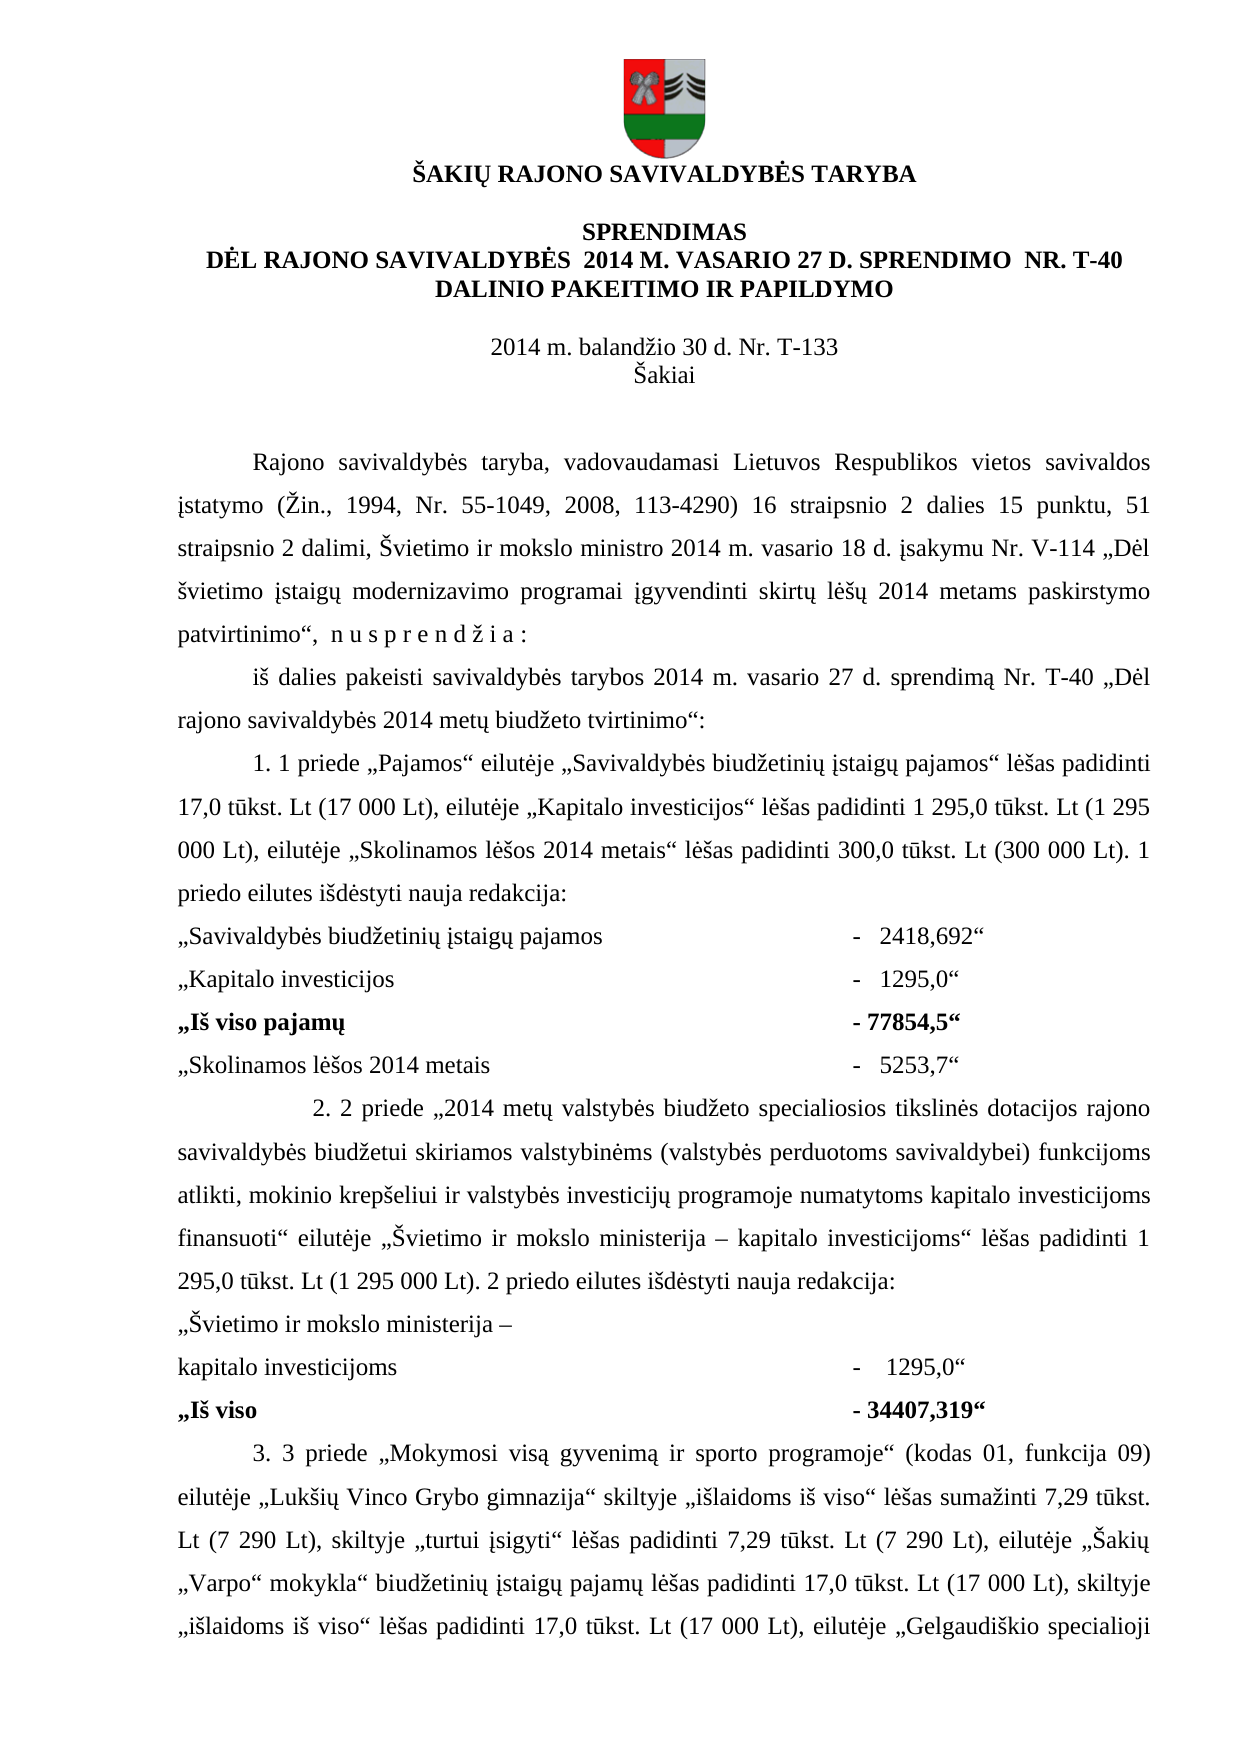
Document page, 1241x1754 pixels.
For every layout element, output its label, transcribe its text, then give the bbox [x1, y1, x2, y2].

text Šakiai [177, 360, 1152, 389]
text kapitalo investicijoms - 1295,0“ [177, 1352, 1152, 1381]
text „Iš viso - 34407,319“ [177, 1395, 1152, 1424]
text 1. 1 priede „Pajamos“ eilutėje „Savivaldybės biudžetinių įstaigų pajamos“ lėšas padidinti 17,0 tūkst. Lt (17 000 Lt), eilutėje „Kapitalo investicijos“ lėšas padidinti 1 295,0 tūkst. Lt (1 295 000 Lt), eilutėje „Skolinamos lėšos 2014 metais“ lėšas padidinti 300,0 tūkst. Lt (300 000 Lt). 1 priedo eilutes išdėstyti nauja redakcija: [177, 748, 1152, 907]
text DĖL RAJONO SAVIVALDYBĖS 2014 M. VASARIO 27 D. SPRENDIMO NR. T-40 DALINIO PAKEITIMO IR PAPILDYMO [177, 245, 1152, 303]
text 3. 3 priede „Mokymosi visą gyvenimą ir sporto programoje“ (kodas 01, funkcija 09) eilutėje „Lukšių Vinco Grybo gimnazija“ skiltyje „išlaidoms iš viso“ lėšas sumažinti 7,29 tūkst. Lt (7 290 Lt), skiltyje „turtui įsigyti“ lėšas padidinti 7,29 tūkst. Lt (7 290 Lt), eilutėje „Šakių „Varpo“ mokykla“ biudžetinių įstaigų pajamų lėšas padidinti 17,0 tūkst. Lt (17 000 Lt), skiltyje „išlaidoms iš viso“ lėšas padidinti 17,0 tūkst. Lt (17 000 Lt), eilutėje „Gelgaudiškio specialioji [177, 1438, 1152, 1640]
text SPRENDIMAS [177, 217, 1152, 245]
text Rajono savivaldybės taryba, vadovaudamasi Lietuvos Respublikos vietos savivaldos įstatymo (Žin., 1994, Nr. 55-1049, 2008, 113-4290) 16 straipsnio 2 dalies 15 punktu, 51 straipsnio 2 dalimi, Švietimo ir mokslo ministro 2014 m. vasario 18 d. įsakymu Nr. V-114 „Dėl švietimo įstaigų modernizavimo programai įgyvendinti skirtų lėšų 2014 metams paskirstymo patvirtinimo“, nusprendžia: [177, 447, 1152, 648]
text „Savivaldybės biudžetinių įstaigų pajamos - 2418,692“ [177, 921, 1152, 950]
text „Iš viso pajamų - 77854,5“ [177, 1007, 1152, 1036]
text ŠAKIŲ RAJONO SAVIVALDYBĖS TARYBA [177, 159, 1152, 188]
text 2014 m. balandžio 30 d. Nr. T-133 [177, 332, 1152, 360]
text iš dalies pakeisti savivaldybės tarybos 2014 m. vasario 27 d. sprendimą Nr. T-40 „Dėl rajono savivaldybės 2014 metų biudžeto tvirtinimo“: [177, 662, 1152, 734]
text „Švietimo ir mokslo ministerija – [177, 1309, 1152, 1338]
text 2. 2 priede „2014 metų valstybės biudžeto specialiosios tikslinės dotacijos rajono savivaldybės biudžetui skiriamos valstybinėms (valstybės perduotoms savivaldybei) funkcijoms atlikti, mokinio krepšeliui ir valstybės investicijų programoje numatytoms kapitalo investicijoms finansuoti“ eilutėje „Švietimo ir mokslo ministerija – kapitalo investicijoms“ lėšas padidinti 1 295,0 tūkst. Lt (1 295 000 Lt). 2 priedo eilutes išdėstyti nauja redakcija: [177, 1093, 1152, 1295]
text „Skolinamos lėšos 2014 metais - 5253,7“ [177, 1050, 1152, 1079]
text „Kapitalo investicijos - 1295,0“ [177, 964, 1152, 993]
